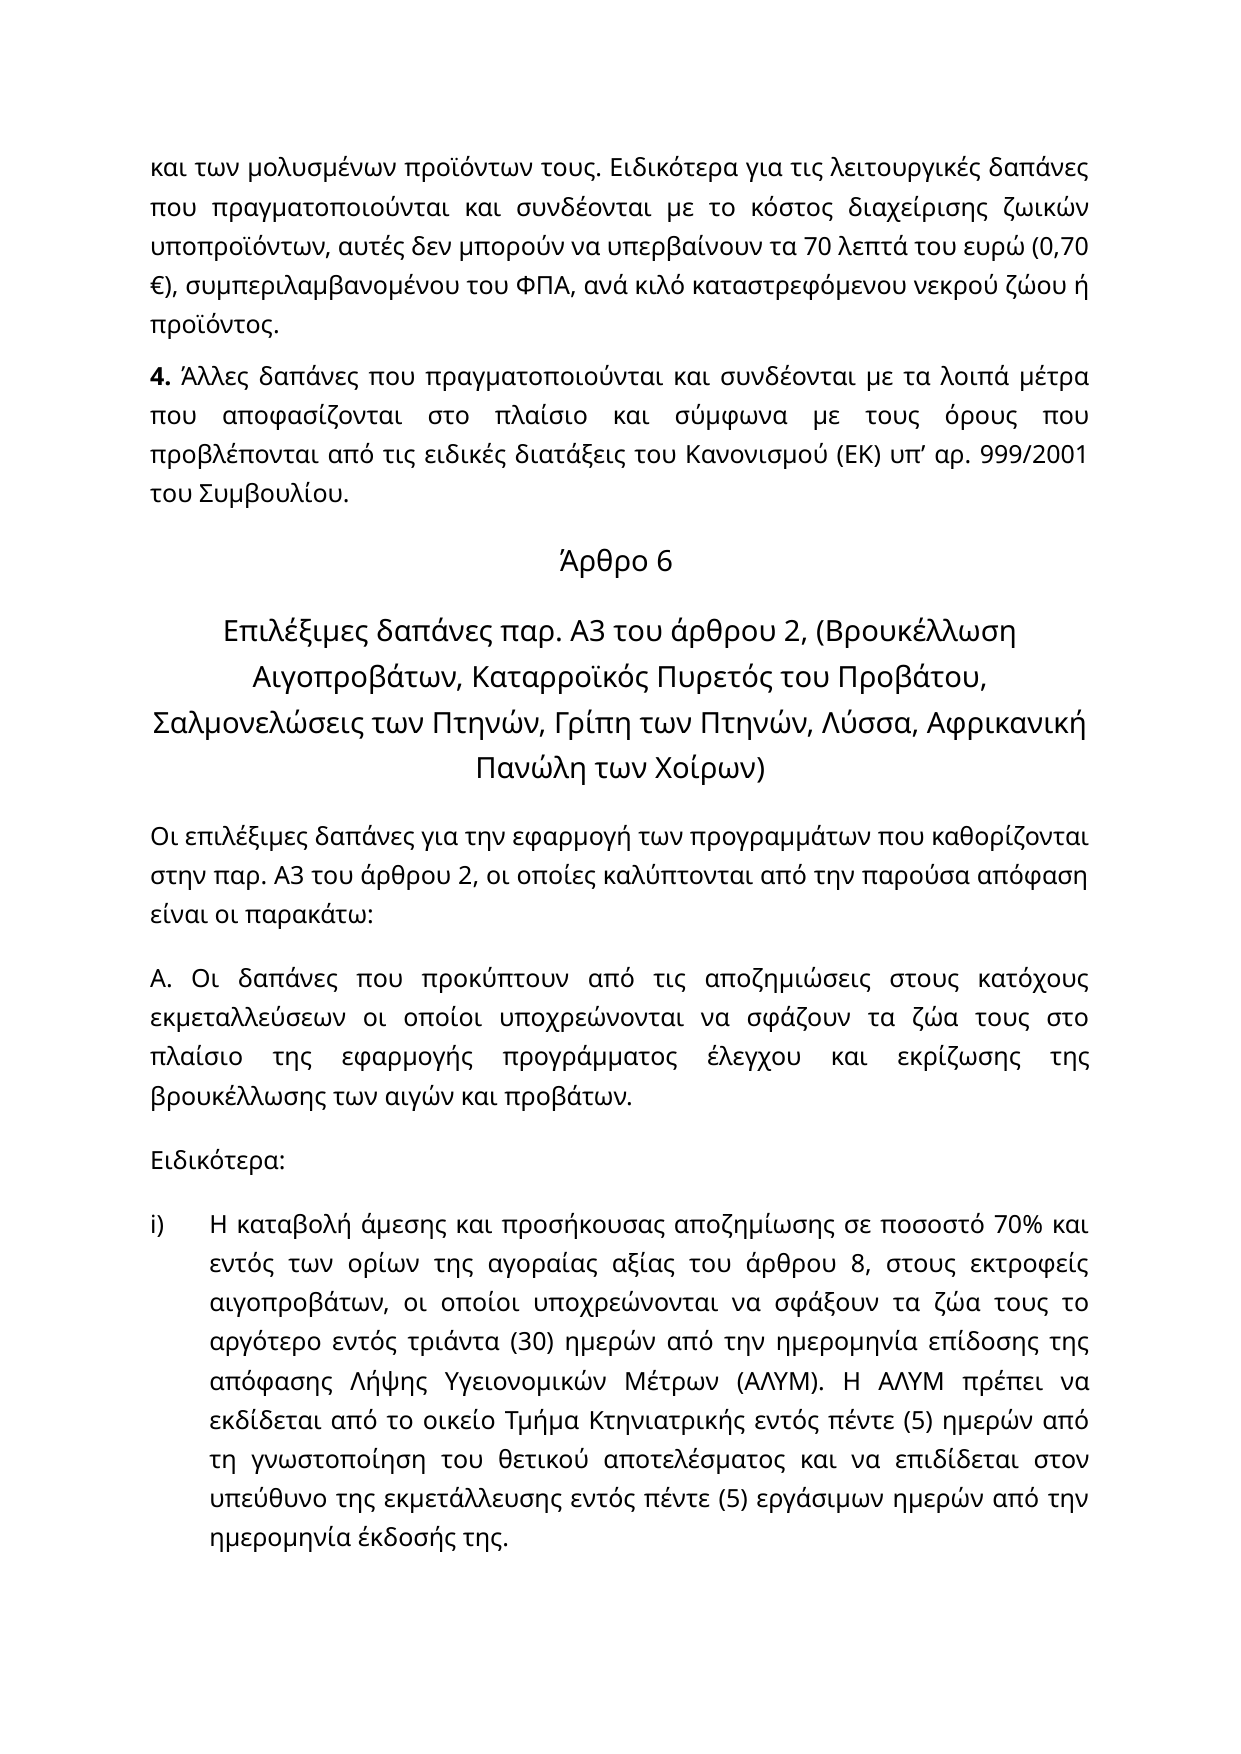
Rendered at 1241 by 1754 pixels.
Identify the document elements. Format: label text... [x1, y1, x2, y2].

text 4. Άλλες δαπάνες που πραγματοποιούνται και συνδέονται με τα λοιπά μέτρα που αποφασίζονται στο πλαίσιο και σύμφωνα με τους όρους που προβλέπονται από τις ειδικές διατάξεις του Κανονισμού (ΕΚ) υπ’ αρ. 999/2001 του Συμβουλίου. [150, 358, 1090, 510]
list i) Η καταβολή άμεσης και προσήκουσας αποζημίωσης σε ποσοστό 70% και εντός των ορίων της αγοραίας αξίας του άρθρου 8, στους εκτροφείς αιγοπροβάτων, οι οποίοι υποχρεώνονται να σφάξουν τα ζώα τους το αργότερο εντός τριάντα (30) ημερών από την ημερομηνία επίδοσης της απόφασης Λήψης Υγειονομικών Μέτρων (ΑΛΥΜ). Η ΑΛΥΜ πρέπει να εκδίδεται από το οικείο Τμήμα Κτηνιατρικής εντός πέντε (5) ημερών από τη γνωστοποίηση του θετικού αποτελέσματος και να επιδίδεται στον υπεύθυνο της εκμετάλλευσης εντός πέντε (5) εργάσιμων ημερών από την ημερομηνία έκδοσής της. [150, 1206, 1090, 1554]
text Α. Οι δαπάνες που προκύπτουν από τις αποζημιώσεις στους κατόχους εκμεταλλεύσεων οι οποίοι υποχρεώνονται να σφάζουν τα ζώα τους στο πλαίσιο της εφαρμογής προγράμματος έλεγχου και εκρίζωσης της βρουκέλλωσης των αιγών και προβάτων. [150, 961, 1090, 1112]
text Οι επιλέξιμες δαπάνες για την εφαρμογή των προγραμμάτων που καθορίζονται στην παρ. Α3 του άρθρου 2, οι οποίες καλύπτονται από την παρούσα απόφαση είναι οι παρακάτω: [150, 818, 1090, 931]
subtitle Επιλέξιμες δαπάνες παρ. Α3 του άρθρου 2, (Βρουκέλλωση Αιγοπροβάτων, Καταρροϊκός Πυρετός του Προβάτου, Σαλμονελώσεις των Πτηνών, Γρίπη των Πτηνών, Λύσσα, Αφρικανική Πανώλη των Χοίρων) [150, 611, 1090, 787]
subtitle Άρθρο 6 [150, 540, 1090, 580]
text και των μολυσμένων προϊόντων τους. Ειδικότερα για τις λειτουργικές δαπάνες που πραγματοποιούνται και συνδέονται με το κόστος διαχείρισης ζωικών υποπροϊόντων, αυτές δεν μπορούν να υπερβαίνουν τα 70 λεπτά του ευρώ (0,70 €), συμπεριλαμβανομένου του ΦΠΑ, ανά κιλό καταστρεφόμενου νεκρού ζώου ή προϊόντος. [150, 150, 1090, 341]
text Ειδικότερα: [150, 1142, 1090, 1176]
